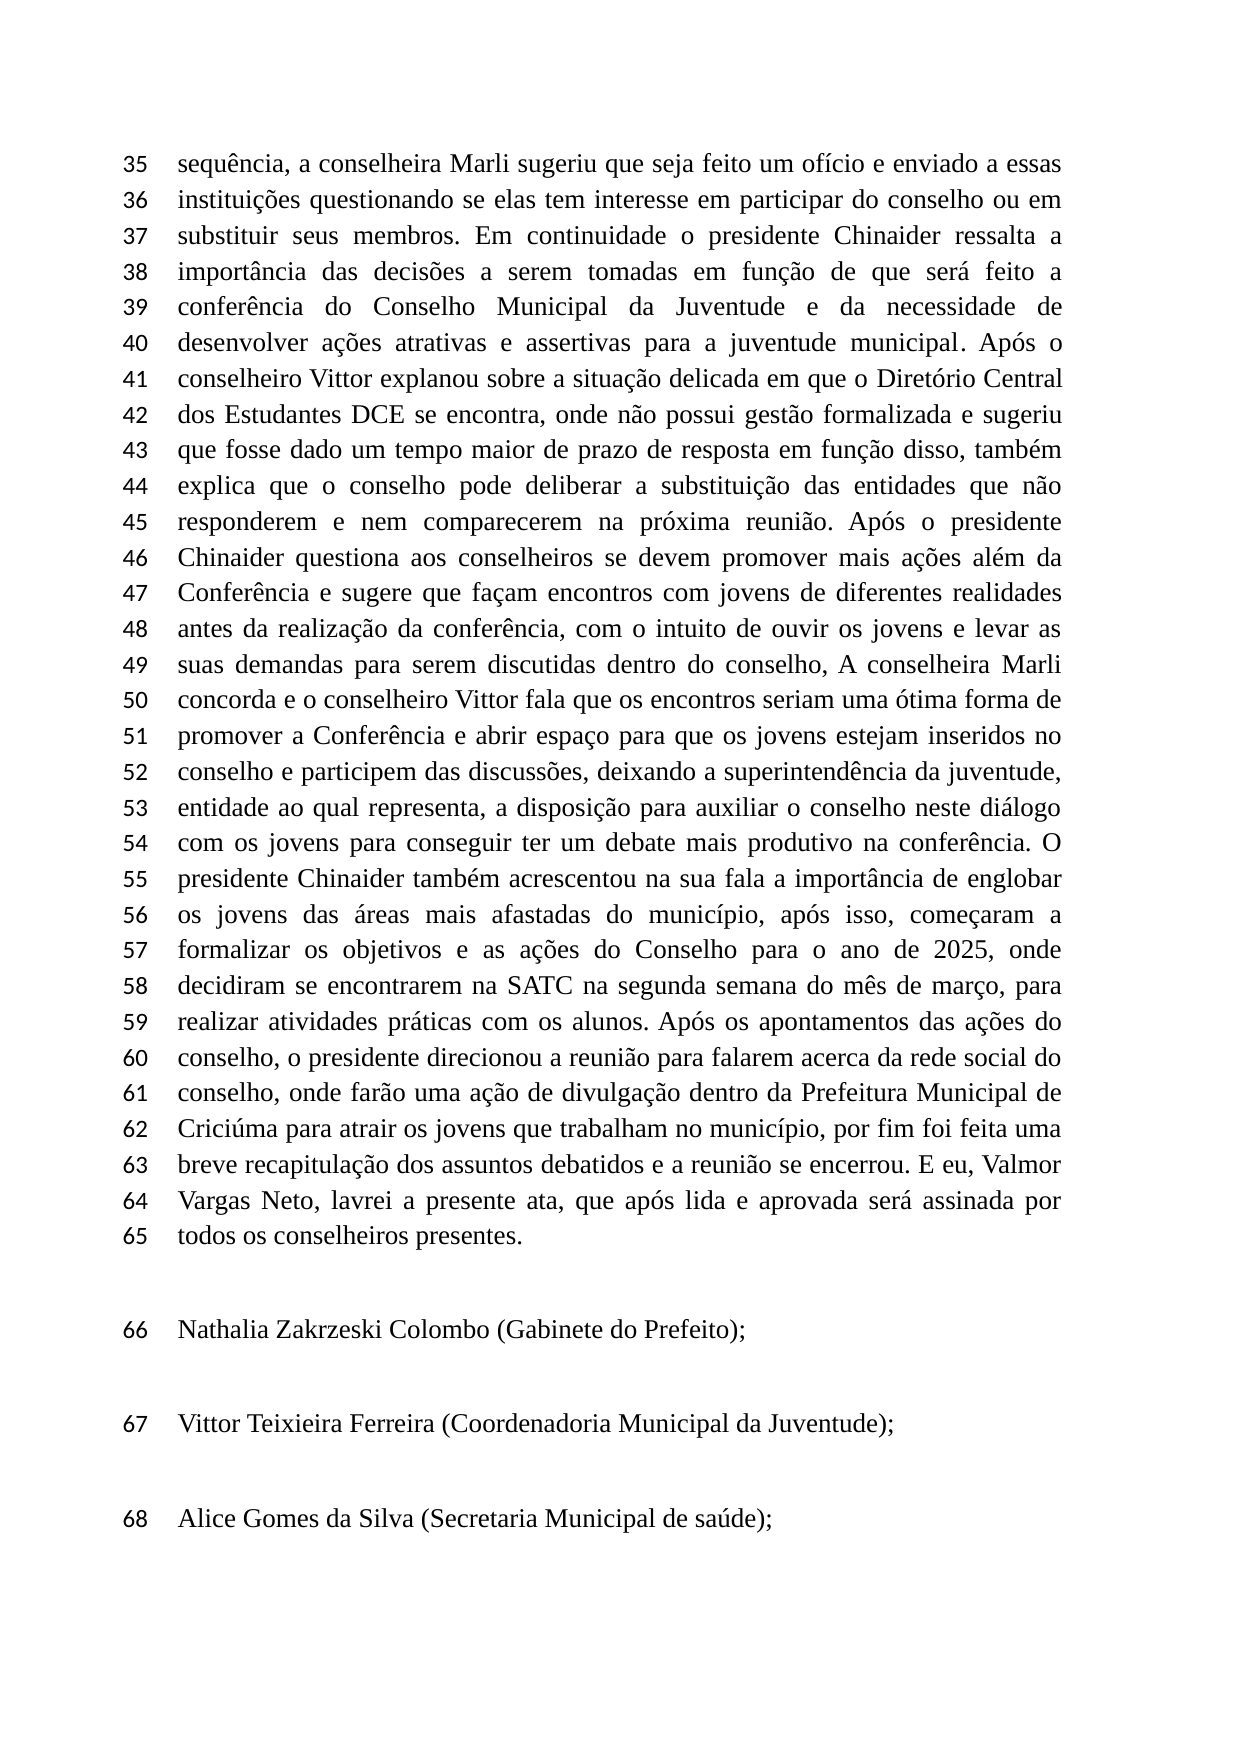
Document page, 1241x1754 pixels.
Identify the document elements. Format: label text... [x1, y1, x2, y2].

text sequência, a conselheira Marli sugeriu que seja feito um ofício e enviado a essas instituições questionando se elas tem interesse em participar do conselho ou em substituir seus membros. Em continuidade o presidente Chinaider ressalta a importância das decisões a serem tomadas em função de que será feito a conferência do Conselho Municipal da Juventude e da necessidade de desenvolver ações atrativas e assertivas para a juventude municipal. Após o conselheiro Vittor explanou sobre a situação delicada em que o Diretório Central dos Estudantes DCE se encontra, onde não possui gestão formalizada e sugeriu que fosse dado um tempo maior de prazo de resposta em função disso, também explica que o conselho pode deliberar a substituição das entidades que não responderem e nem comparecerem na próxima reunião. Após o presidente Chinaider questiona aos conselheiros se devem promover mais ações além da Conferência e sugere que façam encontros com jovens de diferentes realidades antes da realização da conferência, com o intuito de ouvir os jovens e levar as suas demandas para serem discutidas dentro do conselho, A conselheira Marli concorda e o conselheiro Vittor fala que os encontros seriam uma ótima forma de promover a Conferência e abrir espaço para que os jovens estejam inseridos no conselho e participem das discussões, deixando a superintendência da juventude, entidade ao qual representa, a disposição para auxiliar o conselho neste diálogo com os jovens para conseguir ter um debate mais produtivo na conferência. O presidente Chinaider também acrescentou na sua fala a importância de englobar os jovens das áreas mais afastadas do município, após isso, começaram a formalizar os objetivos e as ações do Conselho para o ano de 2025, onde decidiram se encontrarem na SATC na segunda semana do mês de março, para realizar atividades práticas com os alunos. Após os apontamentos das ações do conselho, o presidente direcionou a reunião para falarem acerca da rede social do conselho, onde farão uma ação de divulgação dentro da Prefeitura Municipal de Criciúma para atrair os jovens que trabalham no município, por fim foi feita uma breve recapitulação dos assuntos debatidos e a reunião se encerrou. E eu, Valmor Vargas Neto, lavrei a presente ata, que após lida e aprovada será assinada por todos os conselheiros presentes. [177, 148, 1063, 1251]
text Vittor Teixieira Ferreira (Coordenadoria Municipal da Juventude); [177, 1408, 1063, 1439]
text Nathalia Zakrzeski Colombo (Gabinete do Prefeito); [177, 1313, 1063, 1345]
text Alice Gomes da Silva (Secretaria Municipal de saúde); [177, 1502, 1063, 1533]
